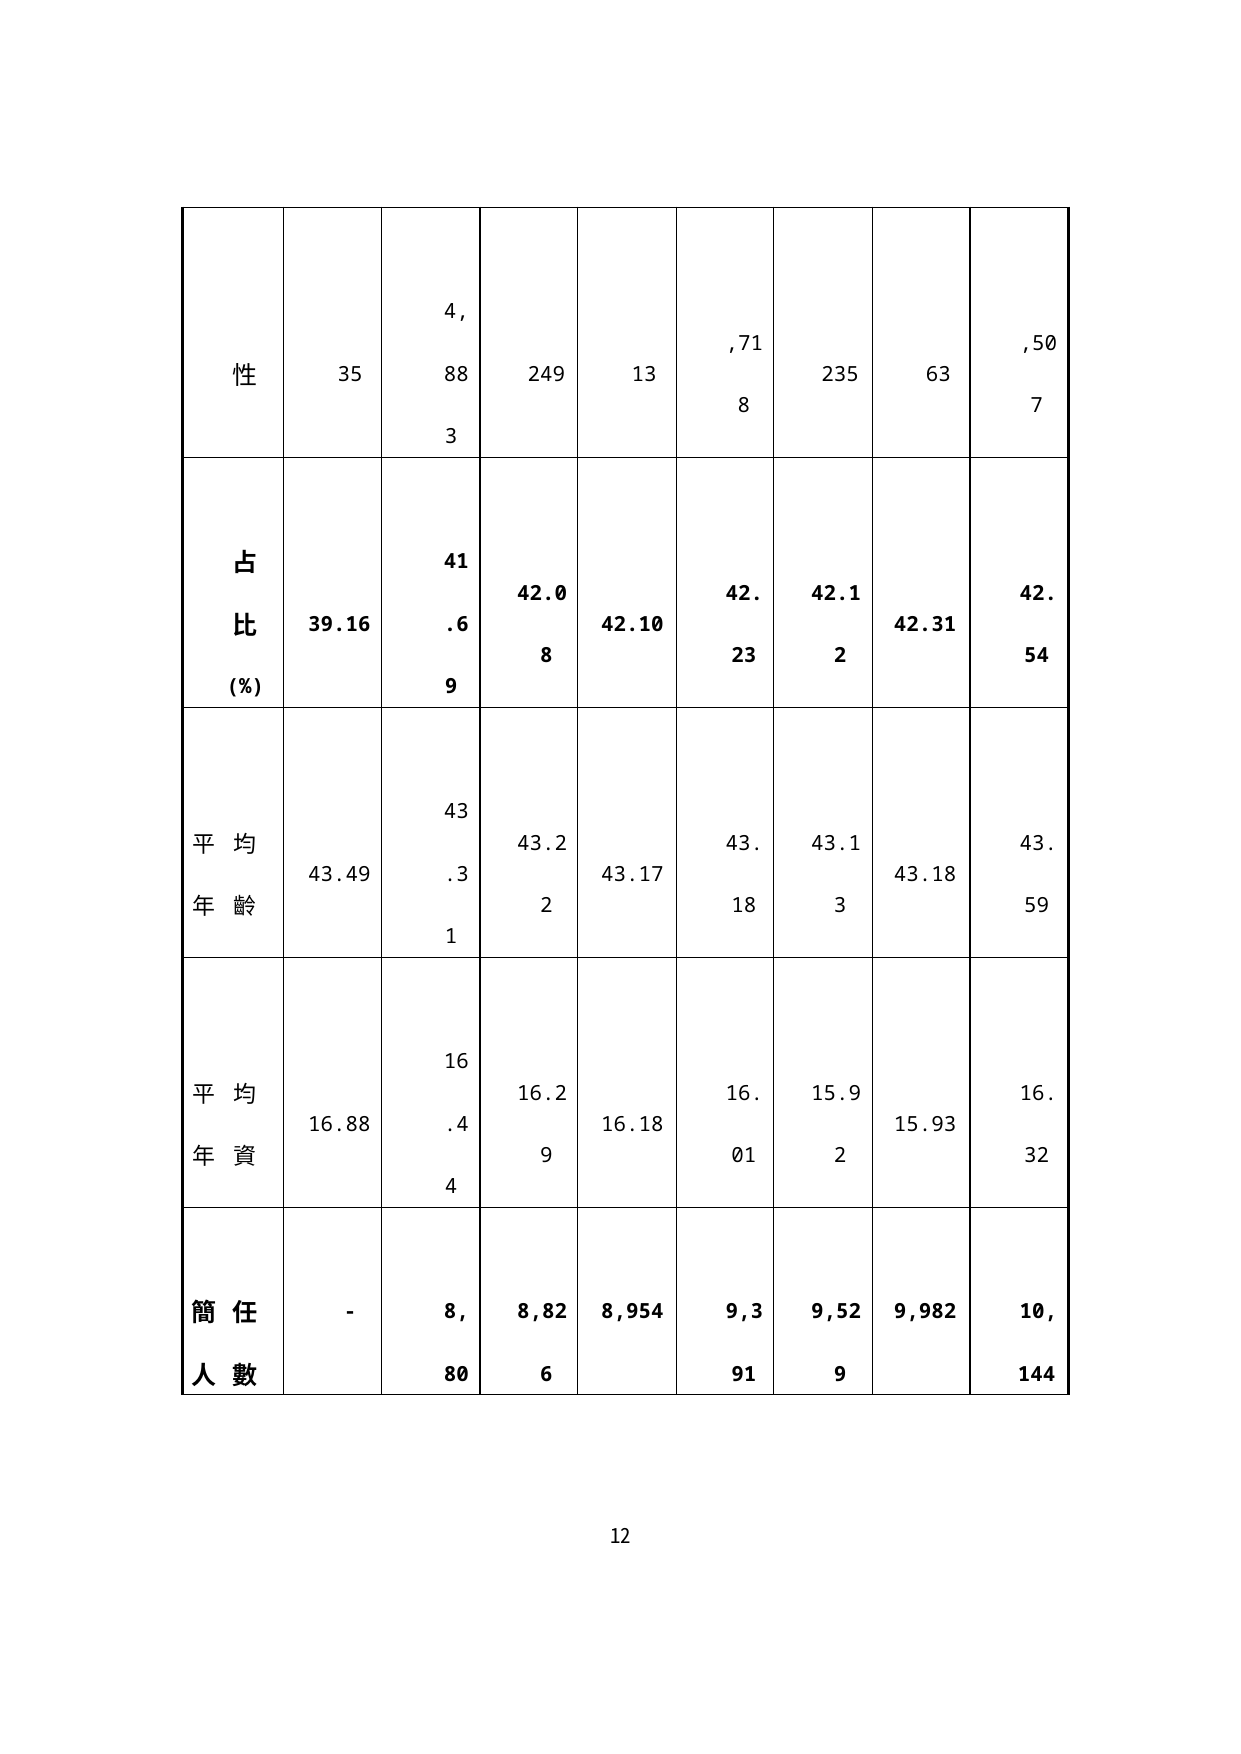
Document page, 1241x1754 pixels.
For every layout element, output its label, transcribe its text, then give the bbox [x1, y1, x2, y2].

table_cell 235 [774, 208, 872, 457]
table_cell 39.16 [284, 458, 381, 707]
table_cell 8,954 [578, 1208, 676, 1394]
table_cell 平均年資 [184, 958, 283, 1207]
table_cell 9,982 [873, 1208, 969, 1394]
table_cell 35 [284, 208, 381, 457]
table_cell 42.08 [481, 458, 577, 707]
table_cell 43.18 [677, 708, 773, 957]
table_cell 13 [578, 208, 676, 457]
table_cell 63 [873, 208, 969, 457]
table_cell 9,391 [677, 1208, 773, 1394]
table_cell 43.31 [382, 708, 479, 957]
table_cell ,718 [677, 208, 773, 457]
table_cell 8,826 [481, 1208, 577, 1394]
table_cell 43.18 [873, 708, 969, 957]
table_cell 占比(%) [184, 458, 283, 707]
table_cell 4,883 [382, 208, 479, 457]
table_cell 43.13 [774, 708, 872, 957]
table_cell 平均年齡 [184, 708, 283, 957]
table_cell 16.32 [971, 958, 1067, 1207]
table_cell 42.10 [578, 458, 676, 707]
table_cell 簡任人數 [184, 1208, 283, 1394]
table_cell 16.29 [481, 958, 577, 1207]
table_cell 42.31 [873, 458, 969, 707]
table_cell 16.88 [284, 958, 381, 1207]
table_cell - [284, 1208, 381, 1394]
table_cell 43.49 [284, 708, 381, 957]
table_cell 42.12 [774, 458, 872, 707]
table_cell 15.93 [873, 958, 969, 1207]
table_cell 41.69 [382, 458, 479, 707]
table_cell 8,80 [382, 1208, 479, 1394]
table_cell 43.22 [481, 708, 577, 957]
table_cell 43.17 [578, 708, 676, 957]
table_cell 16.44 [382, 958, 479, 1207]
table_cell ,507 [971, 208, 1067, 457]
table_cell 9,529 [774, 1208, 872, 1394]
table_cell 249 [481, 208, 577, 457]
table_cell 10,144 [971, 1208, 1067, 1394]
table_cell 16.01 [677, 958, 773, 1207]
table_cell 42.54 [971, 458, 1067, 707]
table_cell 43.59 [971, 708, 1067, 957]
table_cell 16.18 [578, 958, 676, 1207]
table_cell 15.92 [774, 958, 872, 1207]
table_cell 性 [184, 208, 283, 457]
table_cell 42.23 [677, 458, 773, 707]
